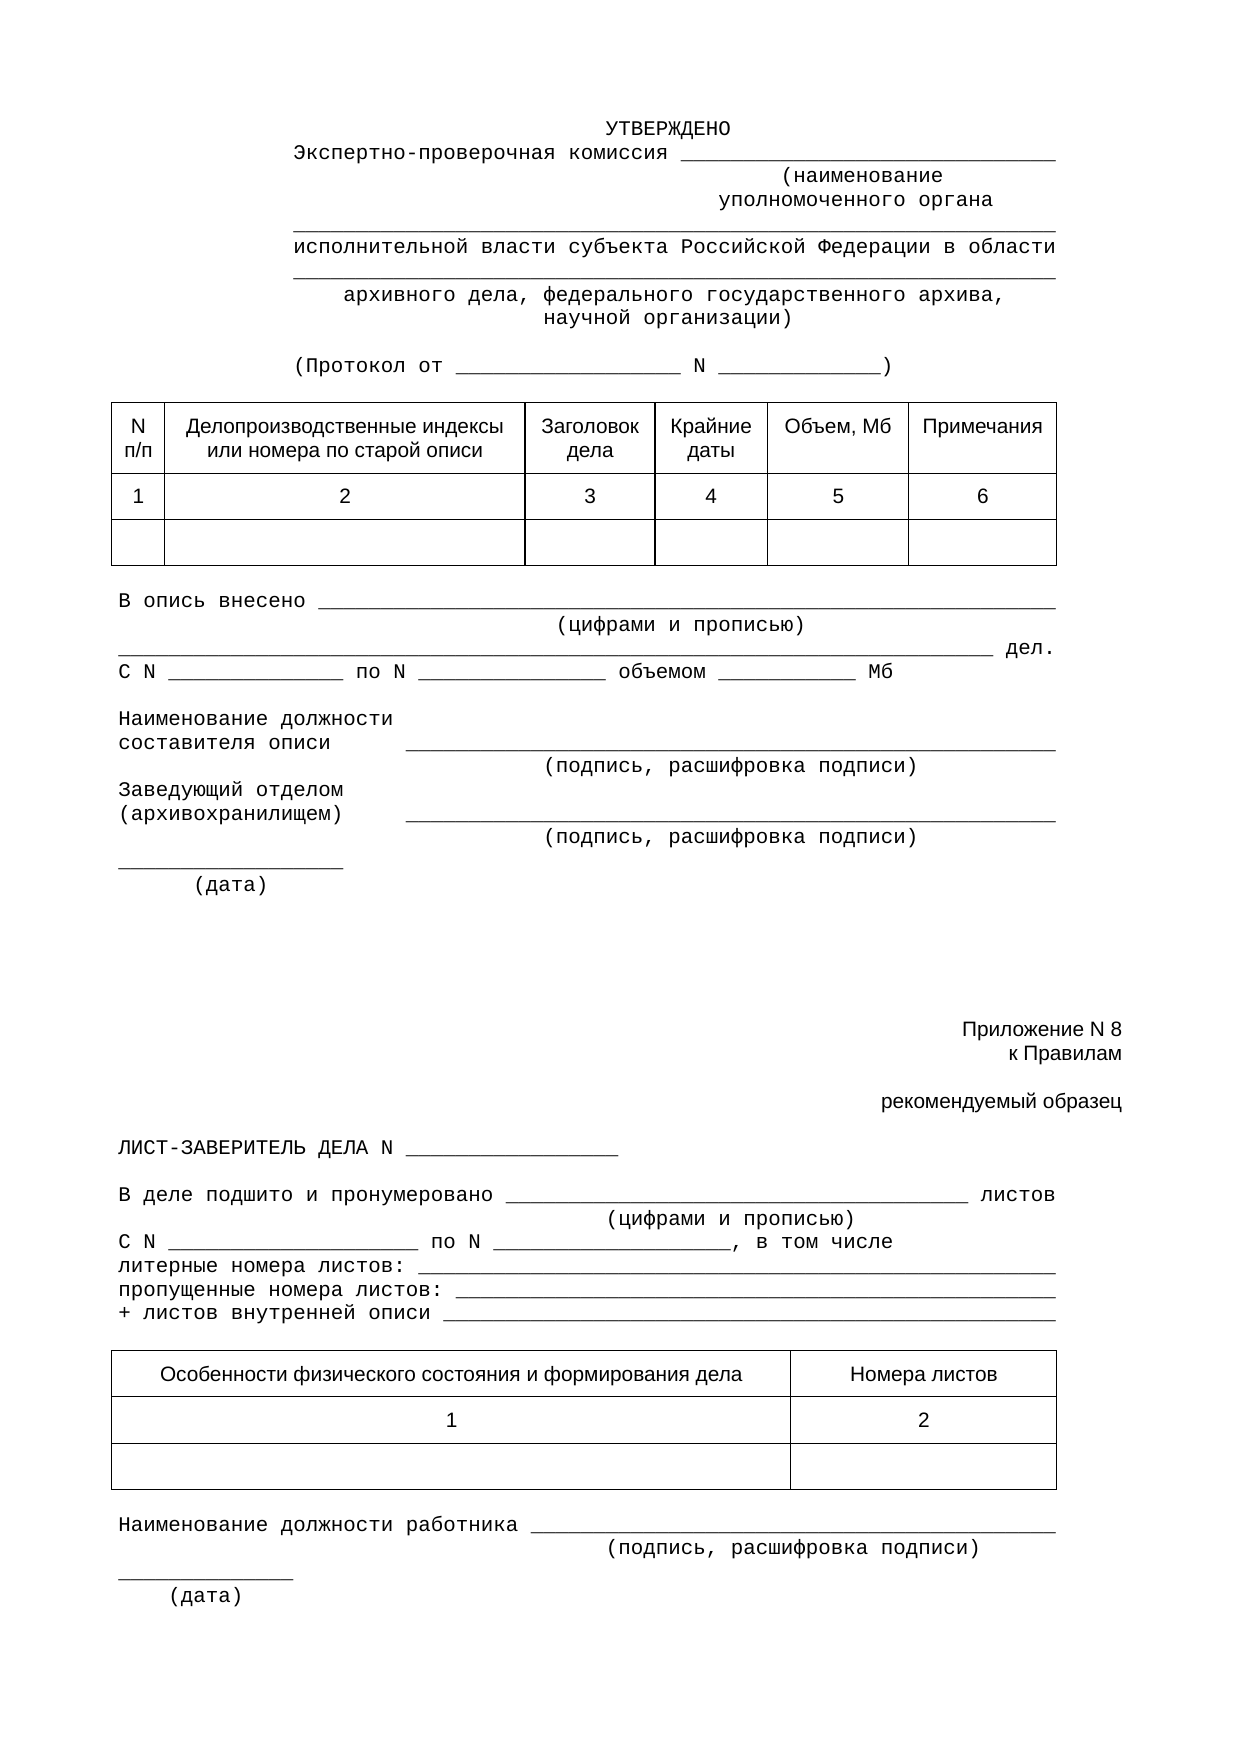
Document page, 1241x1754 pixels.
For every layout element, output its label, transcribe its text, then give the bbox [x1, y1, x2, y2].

text Наименование должности [118, 708, 1122, 732]
text УТВЕРЖДЕНО [118, 118, 1122, 142]
text (дата) [118, 874, 1122, 897]
table_cell 1 [112, 474, 164, 519]
table_cell [112, 520, 164, 565]
text ______________________________________________________________________ дел. [118, 637, 1122, 661]
table_header Крайние даты [656, 403, 767, 472]
text уполномоченного органа [118, 189, 1122, 213]
table_cell [768, 520, 908, 565]
table_cell [791, 1444, 1056, 1489]
text рекомендуемый образец [118, 1089, 1122, 1113]
table_cell [909, 520, 1056, 565]
table_header Делопроизводственные индексы или номера по старой описи [165, 403, 524, 472]
text С N ______________ по N _______________ объемом ___________ Мб [118, 661, 1122, 684]
text _____________________________________________________________ [118, 213, 1122, 236]
text (цифрами и прописью) [118, 1208, 1122, 1231]
text литерные номера листов: ___________________________________________________ [118, 1255, 1122, 1279]
table_cell 2 [791, 1397, 1056, 1442]
table_cell 4 [656, 474, 767, 519]
text В опись внесено ___________________________________________________________ [118, 590, 1122, 613]
text (наименование [118, 165, 1122, 189]
table_cell 1 [112, 1397, 790, 1442]
text ______________ [118, 1561, 1122, 1585]
table_cell 3 [526, 474, 654, 519]
text С N ____________________ по N ___________________, в том числе [118, 1231, 1122, 1255]
table_header Примечания [909, 403, 1056, 472]
text (цифрами и прописью) [118, 613, 1122, 637]
table_cell [165, 520, 524, 565]
table_header Заголовок дела [526, 403, 654, 472]
table_cell [656, 520, 767, 565]
table_header Особенности физического состояния и формирования дела [112, 1351, 790, 1396]
text (Протокол от __________________ N _____________) [118, 354, 1122, 378]
text исполнительной власти субъекта Российской Федерации в области [118, 236, 1122, 260]
text (подпись, расшифровка подписи) [118, 1537, 1122, 1561]
text (подпись, расшифровка подписи) [118, 826, 1122, 850]
text В деле подшито и пронумеровано _____________________________________ листов [118, 1184, 1122, 1208]
text __________________ [118, 850, 1122, 874]
text Заведующий отделом [118, 779, 1122, 803]
text составителя описи ____________________________________________________ [118, 732, 1122, 755]
text архивного дела, федерального государственного архива, [118, 284, 1122, 307]
subtitle Приложение N 8 [118, 1017, 1122, 1041]
table_cell [526, 520, 654, 565]
text + листов внутренней описи _________________________________________________ [118, 1302, 1122, 1326]
table_cell 2 [165, 474, 524, 519]
table_cell 5 [768, 474, 908, 519]
text к Правилам [118, 1041, 1122, 1065]
text (архивохранилищем) ____________________________________________________ [118, 803, 1122, 826]
text (дата) [118, 1585, 1122, 1608]
table_cell 6 [909, 474, 1056, 519]
table_cell [112, 1444, 790, 1489]
table_header Номера листов [791, 1351, 1056, 1396]
text пропущенные номера листов: ________________________________________________ [118, 1279, 1122, 1302]
table_header Объем, Мб [768, 403, 908, 472]
text научной организации) [118, 307, 1122, 331]
text Экспертно-проверочная комиссия ______________________________ [118, 142, 1122, 165]
text Наименование должности работника __________________________________________ [118, 1514, 1122, 1537]
text (подпись, расшифровка подписи) [118, 755, 1122, 779]
table_header N п/п [112, 403, 164, 472]
text ЛИСТ-ЗАВЕРИТЕЛЬ ДЕЛА N _________________ [118, 1137, 1122, 1161]
text _____________________________________________________________ [118, 260, 1122, 284]
